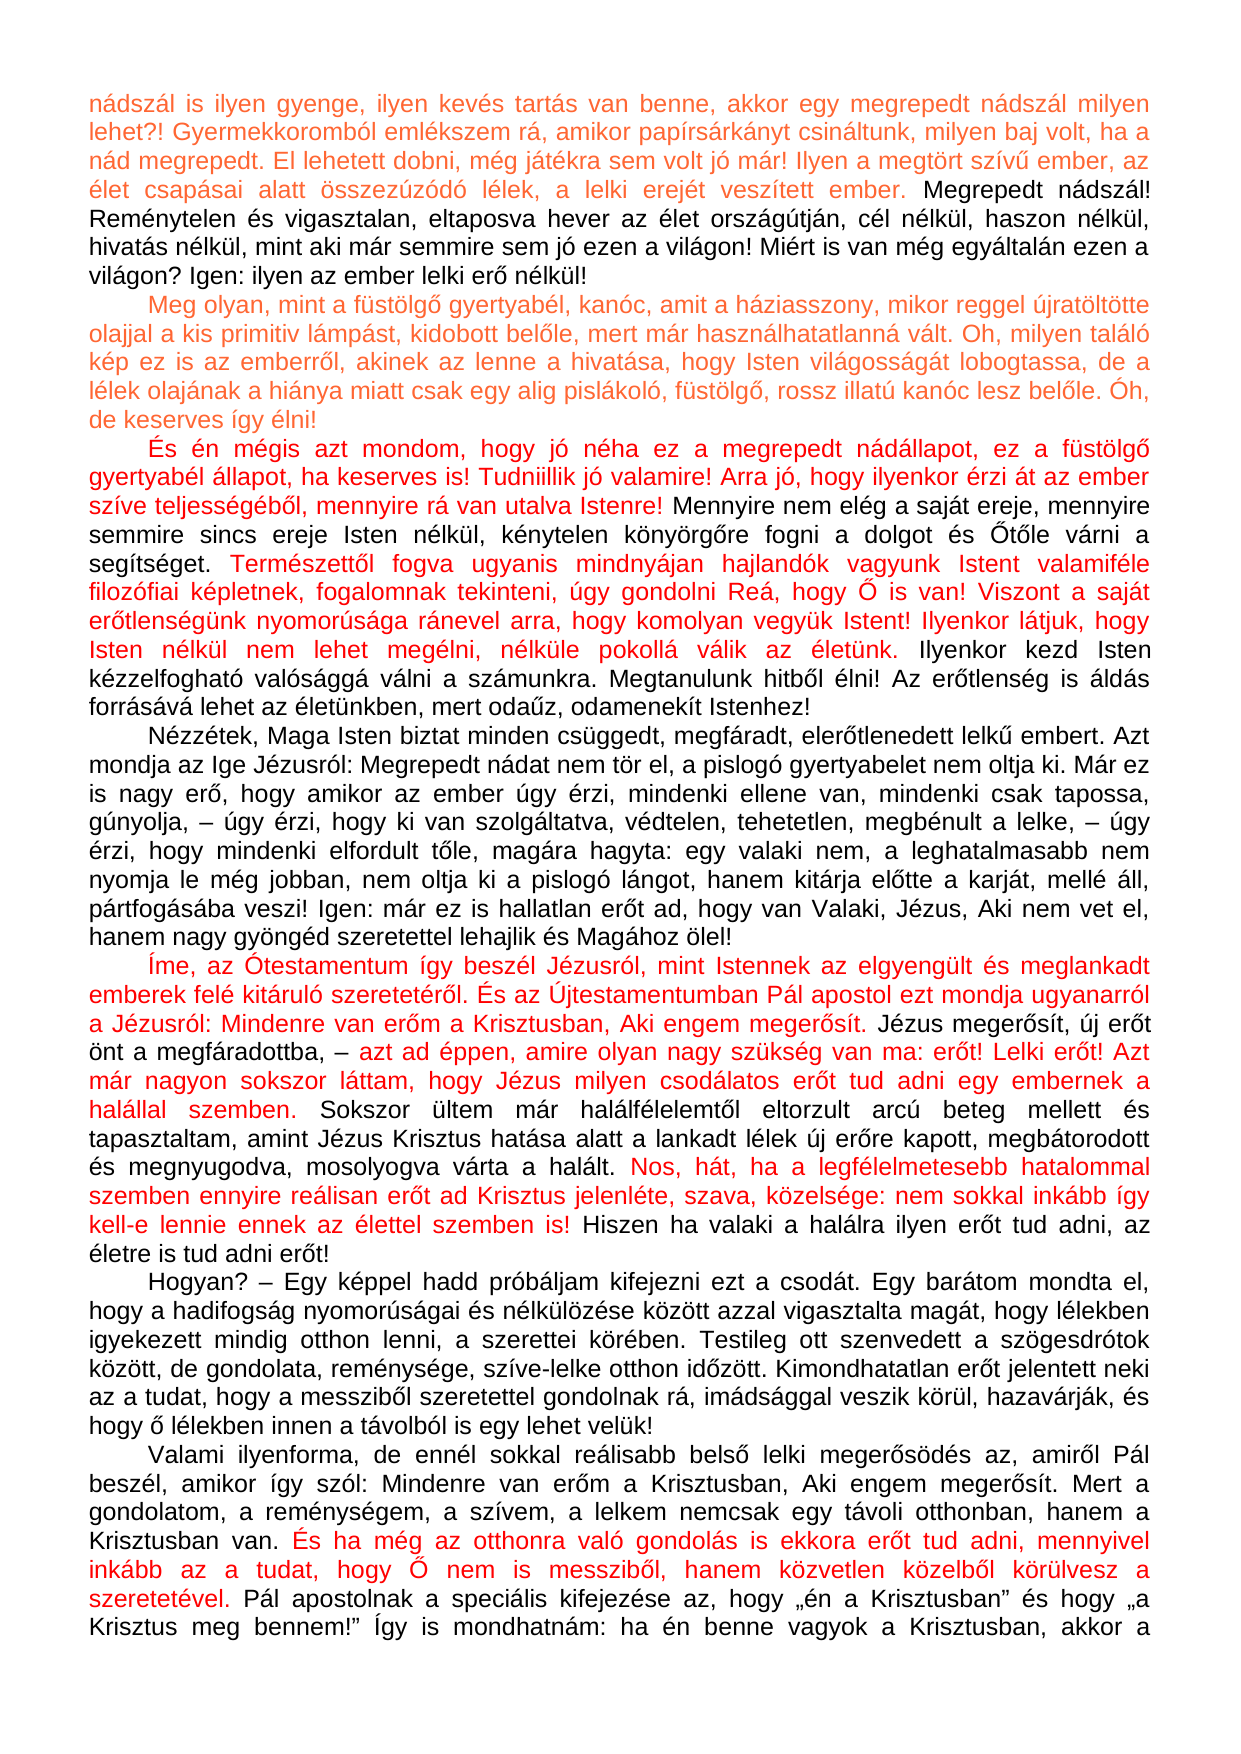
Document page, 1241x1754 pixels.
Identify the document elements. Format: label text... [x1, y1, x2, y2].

text Hogyan? – Egy képpel hadd próbáljam kifejezni ezt a csodát. Egy barátom mondta el, hogy a hadifogság nyomorúságai és nélkülözése között azzal vigasztalta magát, hogy lélekben igyekezett mindig otthon lenni, a szerettei körében. Testileg ott szenvedett a szögesdrótok között, de gondolata, reménysége, szíve-lelke otthon időzött. Kimondhatatlan erőt jelentett neki az a tudat, hogy a messziből szeretettel gondolnak rá, imádsággal veszik körül, hazavárják, és hogy ő lélekben innen a távolból is egy lehet velük! [88, 1267, 1152, 1440]
text Valami ilyenforma, de ennél sokkal reálisabb belső lelki megerősödés az, amiről Pál beszél, amikor így szól: Mindenre van erőm a Krisztusban, Aki engem megerősít. Mert a gondolatom, a reménységem, a szívem, a lelkem nemcsak egy távoli otthonban, hanem a Krisztusban van. És ha még az otthonra való gondolás is ekkora erőt tud adni, mennyivel inkább az a tudat, hogy Ő nem is messziből, hanem közvetlen közelből körülvesz a szeretetével. Pál apostolnak a speciális kifejezése az, hogy „én a Krisztusban” és hogy „a Krisztus meg bennem!” Így is mondhatnám: ha én benne vagyok a Krisztusban, akkor a [88, 1440, 1152, 1641]
text nádszál is ilyen gyenge, ilyen kevés tartás van benne, akkor egy megrepedt nádszál milyen lehet?! Gyermekkoromból emlékszem rá, amikor papírsárkányt csináltunk, milyen baj volt, ha a nád megrepedt. El lehetett dobni, még játékra sem volt jó már! Ilyen a megtört szívű ember, az élet csapásai alatt összezúzódó lélek, a lelki erejét veszített ember. Megrepedt nádszál! Reménytelen és vigasztalan, eltaposva hever az élet országútján, cél nélkül, haszon nélkül, hivatás nélkül, mint aki már semmire sem jó ezen a világon! Miért is van még egyáltalán ezen a világon? Igen: ilyen az ember lelki erő nélkül! [88, 88, 1152, 290]
text Meg olyan, mint a füstölgő gyertyabél, kanóc, amit a háziasszony, mikor reggel újratöltötte olajjal a kis primitiv lámpást, kidobott belőle, mert már használhatatlanná vált. Oh, milyen találó kép ez is az emberről, akinek az lenne a hivatása, hogy Isten világosságát lobogtassa, de a lélek olajának a hiánya miatt csak egy alig pislákoló, füstölgő, rossz illatú kanóc lesz belőle. Óh, de keserves így élni! [88, 290, 1152, 433]
text Íme, az Ótestamentum így beszél Jézusról, mint Istennek az elgyengült és meglankadt emberek felé kitáruló szeretetéről. És az Újtestamentumban Pál apostol ezt mondja ugyanarról a Jézusról: Mindenre van erőm a Krisztusban, Aki engem megerősít. Jézus megerősít, új erőt önt a megfáradottba, – azt ad éppen, amire olyan nagy szükség van ma: erőt! Lelki erőt! Azt már nagyon sokszor láttam, hogy Jézus milyen csodálatos erőt tud adni egy embernek a halállal szemben. Sokszor ültem már halálfélelemtől eltorzult arcú beteg mellett és tapasztaltam, amint Jézus Krisztus hatása alatt a lankadt lélek új erőre kapott, megbátorodott és megnyugodva, mosolyogva várta a halált. Nos, hát, ha a legfélelmetesebb hatalommal szemben ennyire reálisan erőt ad Krisztus jelenléte, szava, közelsége: nem sokkal inkább így kell‑e lennie ennek az élettel szemben is! Hiszen ha valaki a halálra ilyen erőt tud adni, az életre is tud adni erőt! [88, 951, 1152, 1267]
text És én mégis azt mondom, hogy jó néha ez a megrepedt nádállapot, ez a füstölgő gyertyabél állapot, ha keserves is! Tudniillik jó valamire! Arra jó, hogy ilyenkor érzi át az ember szíve teljességéből, mennyire rá van utalva Istenre! Mennyire nem elég a saját ereje, mennyire semmire sincs ereje Isten nélkül, kénytelen könyörgőre fogni a dolgot és Őtőle várni a segítséget. Természettől fogva ugyanis mindnyájan hajlandók vagyunk Istent valamiféle filozófiai képletnek, fogalomnak tekinteni, úgy gondolni Reá, hogy Ő is van! Viszont a saját erőtlenségünk nyomorúsága ránevel arra, hogy komolyan vegyük Istent! Ilyenkor látjuk, hogy Isten nélkül nem lehet megélni, nélküle pokollá válik az életünk. Ilyenkor kezd Isten kézzelfogható valósággá válni a számunkra. Megtanulunk hitből élni! Az erőtlenség is áldás forrásává lehet az életünkben, mert odaűz, odamenekít Istenhez! [88, 433, 1152, 721]
text Nézzétek, Maga Isten biztat minden csüggedt, megfáradt, elerőtlenedett lelkű embert. Azt mondja az Ige Jézusról: Megrepedt nádat nem tör el, a pislogó gyertyabelet nem oltja ki. Már ez is nagy erő, hogy amikor az ember úgy érzi, mindenki ellene van, mindenki csak tapossa, gúnyolja, – úgy érzi, hogy ki van szolgáltatva, védtelen, tehetetlen, megbénult a lelke, – úgy érzi, hogy mindenki elfordult tőle, magára hagyta: egy valaki nem, a leghatalmasabb nem nyomja le még jobban, nem oltja ki a pislogó lángot, hanem kitárja előtte a karját, mellé áll, pártfogásába veszi! Igen: már ez is hallatlan erőt ad, hogy van Valaki, Jézus, Aki nem vet el, hanem nagy gyöngéd szeretettel lehajlik és Magához ölel! [88, 721, 1152, 951]
